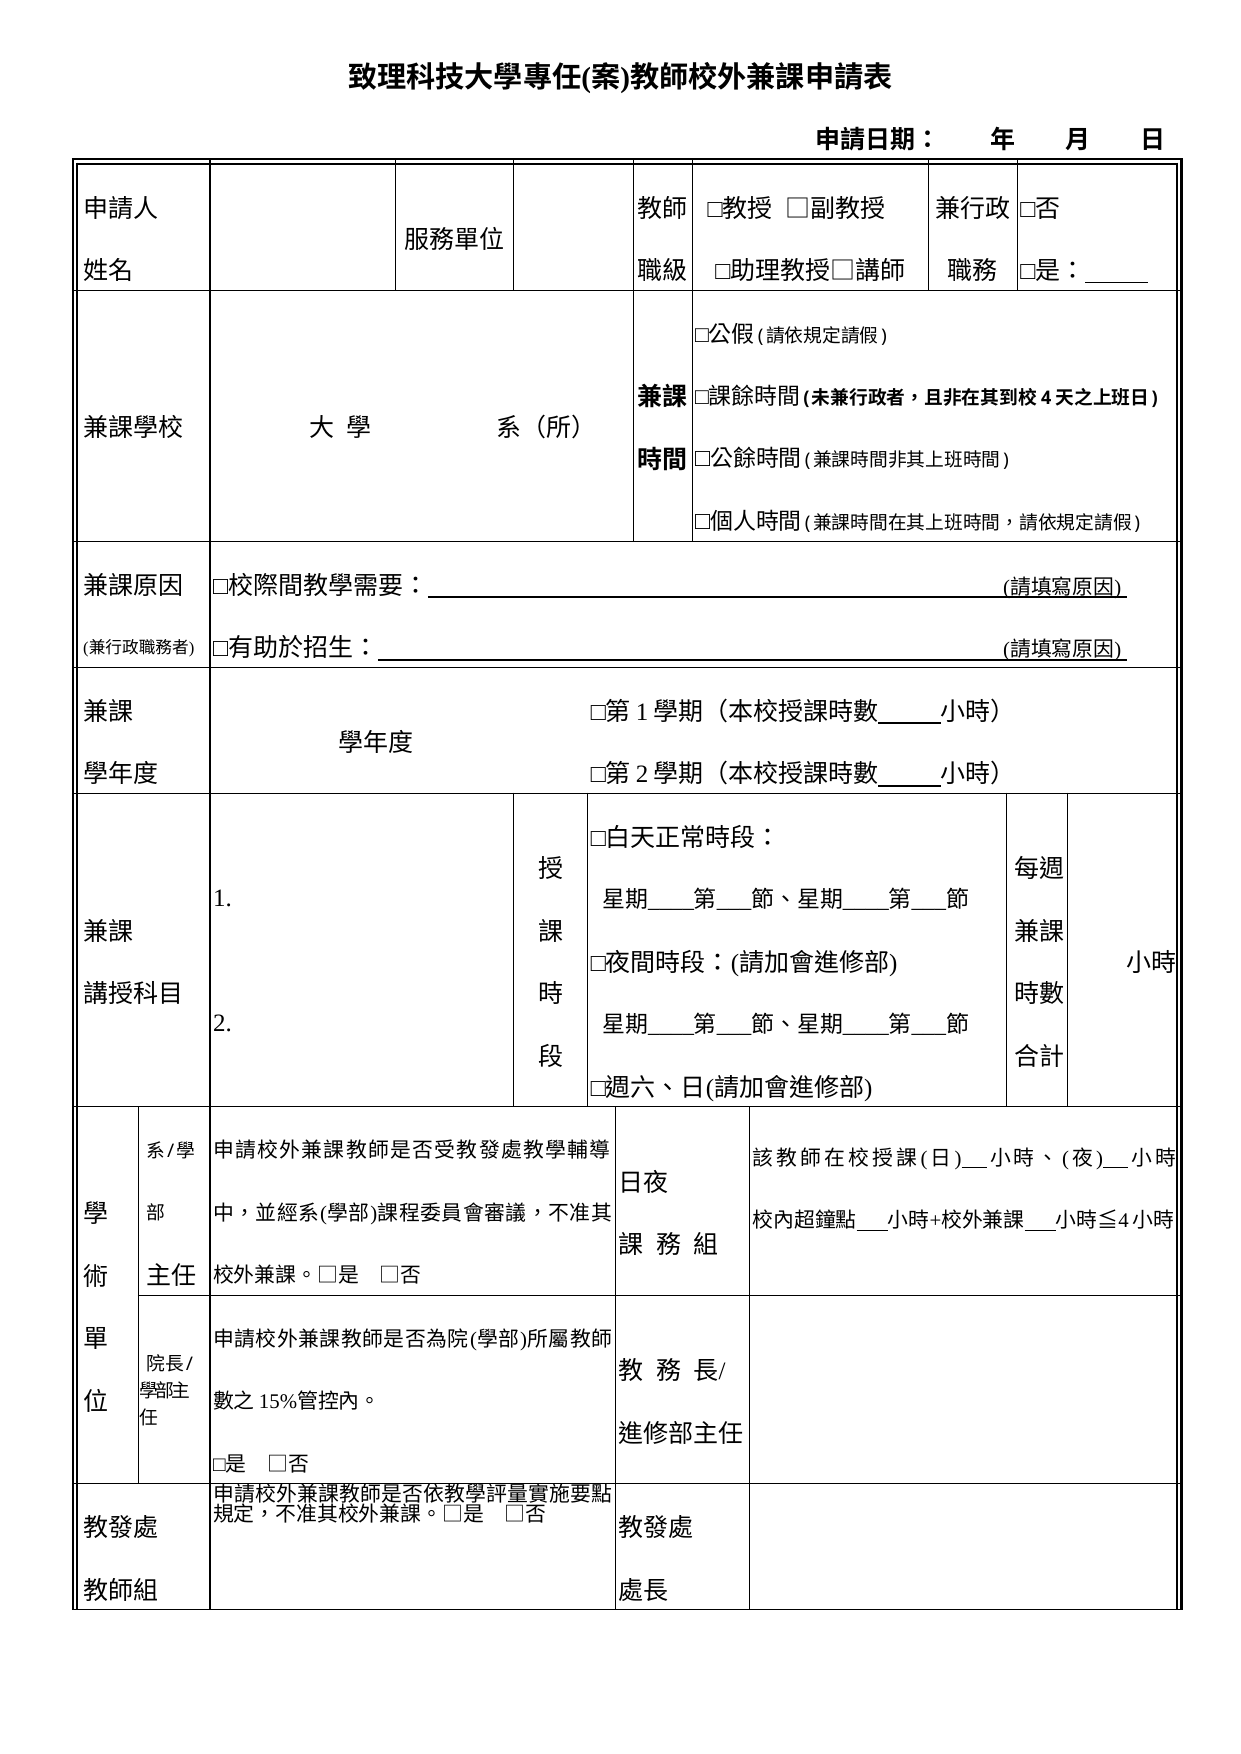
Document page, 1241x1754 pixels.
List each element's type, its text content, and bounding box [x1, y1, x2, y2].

table_cell 兼課 時間 [634, 291, 692, 541]
table_cell 學術單位 [78, 1107, 138, 1483]
table_cell [750, 1296, 1176, 1483]
table_cell 申請校外兼課教師是否依教學評量實施要點規定，不准其校外兼課。□是 □否 [211, 1484, 615, 1609]
table_cell 小時 [1068, 794, 1176, 1106]
table_cell 兼課原因 (兼行政職務者) [78, 542, 209, 667]
table_header 教師 職級 [634, 165, 692, 289]
table_cell 每週兼課時數合計 [1007, 794, 1067, 1106]
table_cell 兼課 學年度 [78, 668, 209, 793]
table_cell □白天正常時段： 星期____第___節、星期____第___節 □夜間時段：(請加會進修部) 星期____第___節、星期____第___節 □週六、日(請加會進修部) [588, 794, 1006, 1106]
table_cell 教發處 教師組 [78, 1484, 209, 1609]
table_header □否 □是： [1018, 160, 1179, 289]
table_cell 申請校外兼課教師是否受教發處教學輔導中，並經系(學部)課程委員會審議，不准其校外兼課。□是 □否 [211, 1107, 615, 1295]
table_header [514, 165, 633, 289]
table_cell □第1學期（本校授課時數 小時） □第2學期（本校授課時數 小時） [588, 668, 1176, 793]
table_cell 授課時段 [514, 794, 587, 1106]
table_cell □公假(請依規定請假) □課餘時間(未兼行政者，且非在其到校4天之上班日) □公餘時間(兼課時間非其上班時間) □個人時間(兼課時間在其上班時間，請依規定請假) [693, 291, 1176, 541]
table_cell 該教師在校授課(日) 小時、(夜) 小時 校內超鐘點 小時+校外兼課 小時≦4小時 [750, 1107, 1176, 1295]
table_cell 兼課 講授科目 [78, 794, 209, 1106]
table_cell 1. 2. [211, 794, 513, 1106]
table_cell 申請校外兼課教師是否為院(學部)所屬教師數之15%管控內。 □是 □否 [211, 1296, 615, 1483]
table_cell 院長/ 學部主任 [139, 1296, 209, 1483]
text 申請日期： 年 月 日 [75, 96, 1165, 158]
table_header 申請人 姓名 [75, 160, 209, 289]
table_header □教授 □副教授 □助理教授□講師 [693, 165, 928, 289]
table_header 服務單位 [396, 165, 513, 289]
table_cell 教發處 處長 [616, 1484, 749, 1609]
table_cell [750, 1484, 1176, 1609]
table_cell 兼課學校 [78, 291, 209, 541]
table_cell 日夜 課 務 組 [616, 1107, 749, 1295]
table_header [211, 165, 395, 289]
table_header 兼行政職務 [929, 165, 1017, 289]
table_cell □校際間教學需要： (請填寫原因) □有助於招生： (請填寫原因) [211, 542, 1176, 667]
text 致理科技大學專任(案)教師校外兼課申請表 [75, 33, 1165, 96]
table_cell 學年度 [211, 668, 588, 793]
table_cell 大 學 系（所） [211, 291, 633, 541]
table_cell 教 務 長/ 進修部主任 [616, 1296, 749, 1483]
table_cell 系/學部 主任 [139, 1107, 209, 1295]
